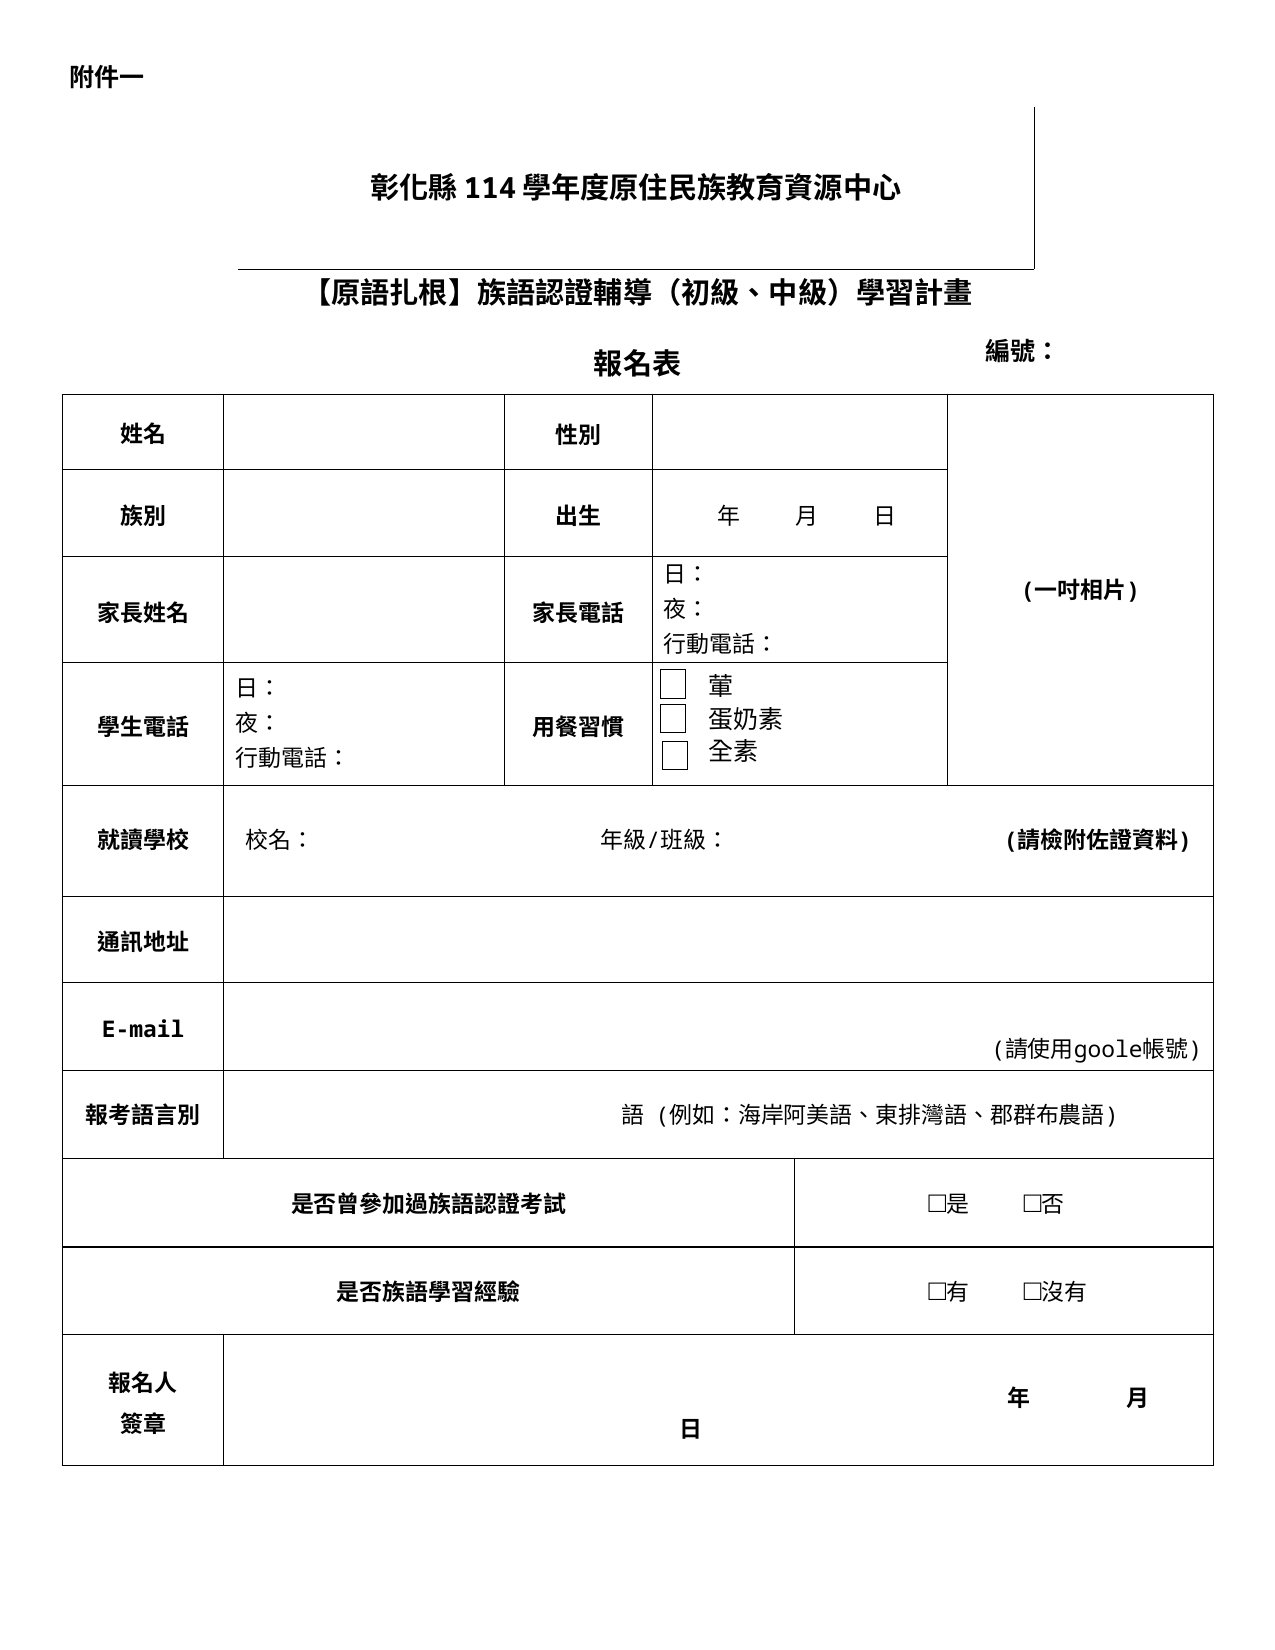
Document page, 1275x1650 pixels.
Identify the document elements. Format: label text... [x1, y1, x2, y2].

table_cell 家長姓名 [63, 557, 223, 662]
text 彰化縣114學年度原住民族教育資源中心 [238, 107, 1034, 269]
table_cell 語 (例如：海岸阿美語、東排灣語、郡群布農語) [224, 1071, 1213, 1158]
table_header 姓名 [63, 395, 223, 468]
table_cell 年 月 日 [224, 1335, 1213, 1464]
text 報名表 [187, 348, 1087, 381]
table_cell □有 □沒有 [795, 1248, 1213, 1333]
table_cell □是 □否 [795, 1159, 1213, 1246]
table_header [653, 395, 947, 468]
table_cell E-mail [63, 983, 223, 1070]
table_header [224, 395, 504, 468]
table_cell 族別 [63, 470, 223, 556]
table_cell 通訊地址 [63, 897, 223, 982]
table_header (一吋相片) [948, 395, 1213, 784]
table_cell 校名： 年級/班級： (請檢附佐證資料) [224, 786, 1213, 896]
table_cell 報考語言別 [63, 1071, 223, 1158]
table_cell 家長電話 [505, 557, 652, 662]
table_header 性別 [505, 395, 652, 468]
table_cell 日： 夜： 行動電話： [224, 663, 504, 784]
table_cell (請使用goole帳號) [224, 983, 1213, 1070]
table_cell [224, 470, 504, 556]
table_cell 學生電話 [63, 663, 223, 784]
table_cell [224, 897, 1213, 982]
table_cell 就讀學校 [63, 786, 223, 896]
table_cell 用餐習慣 [505, 663, 652, 784]
table_cell 報名人 簽章 [63, 1335, 223, 1464]
table_cell [224, 557, 504, 662]
text 【原語扎根】族語認證輔導（初級、中級）學習計畫 [187, 277, 1087, 310]
table_cell 日： 夜： 行動電話： [653, 557, 947, 662]
table_cell 是否族語學習經驗 [63, 1248, 794, 1333]
table_cell 是否曾參加過族語認證考試 [63, 1159, 794, 1246]
table_cell 出生 [505, 470, 652, 556]
table_cell 年 月 日 [653, 470, 947, 556]
table_cell 葷 蛋奶素 全素 [653, 663, 947, 784]
